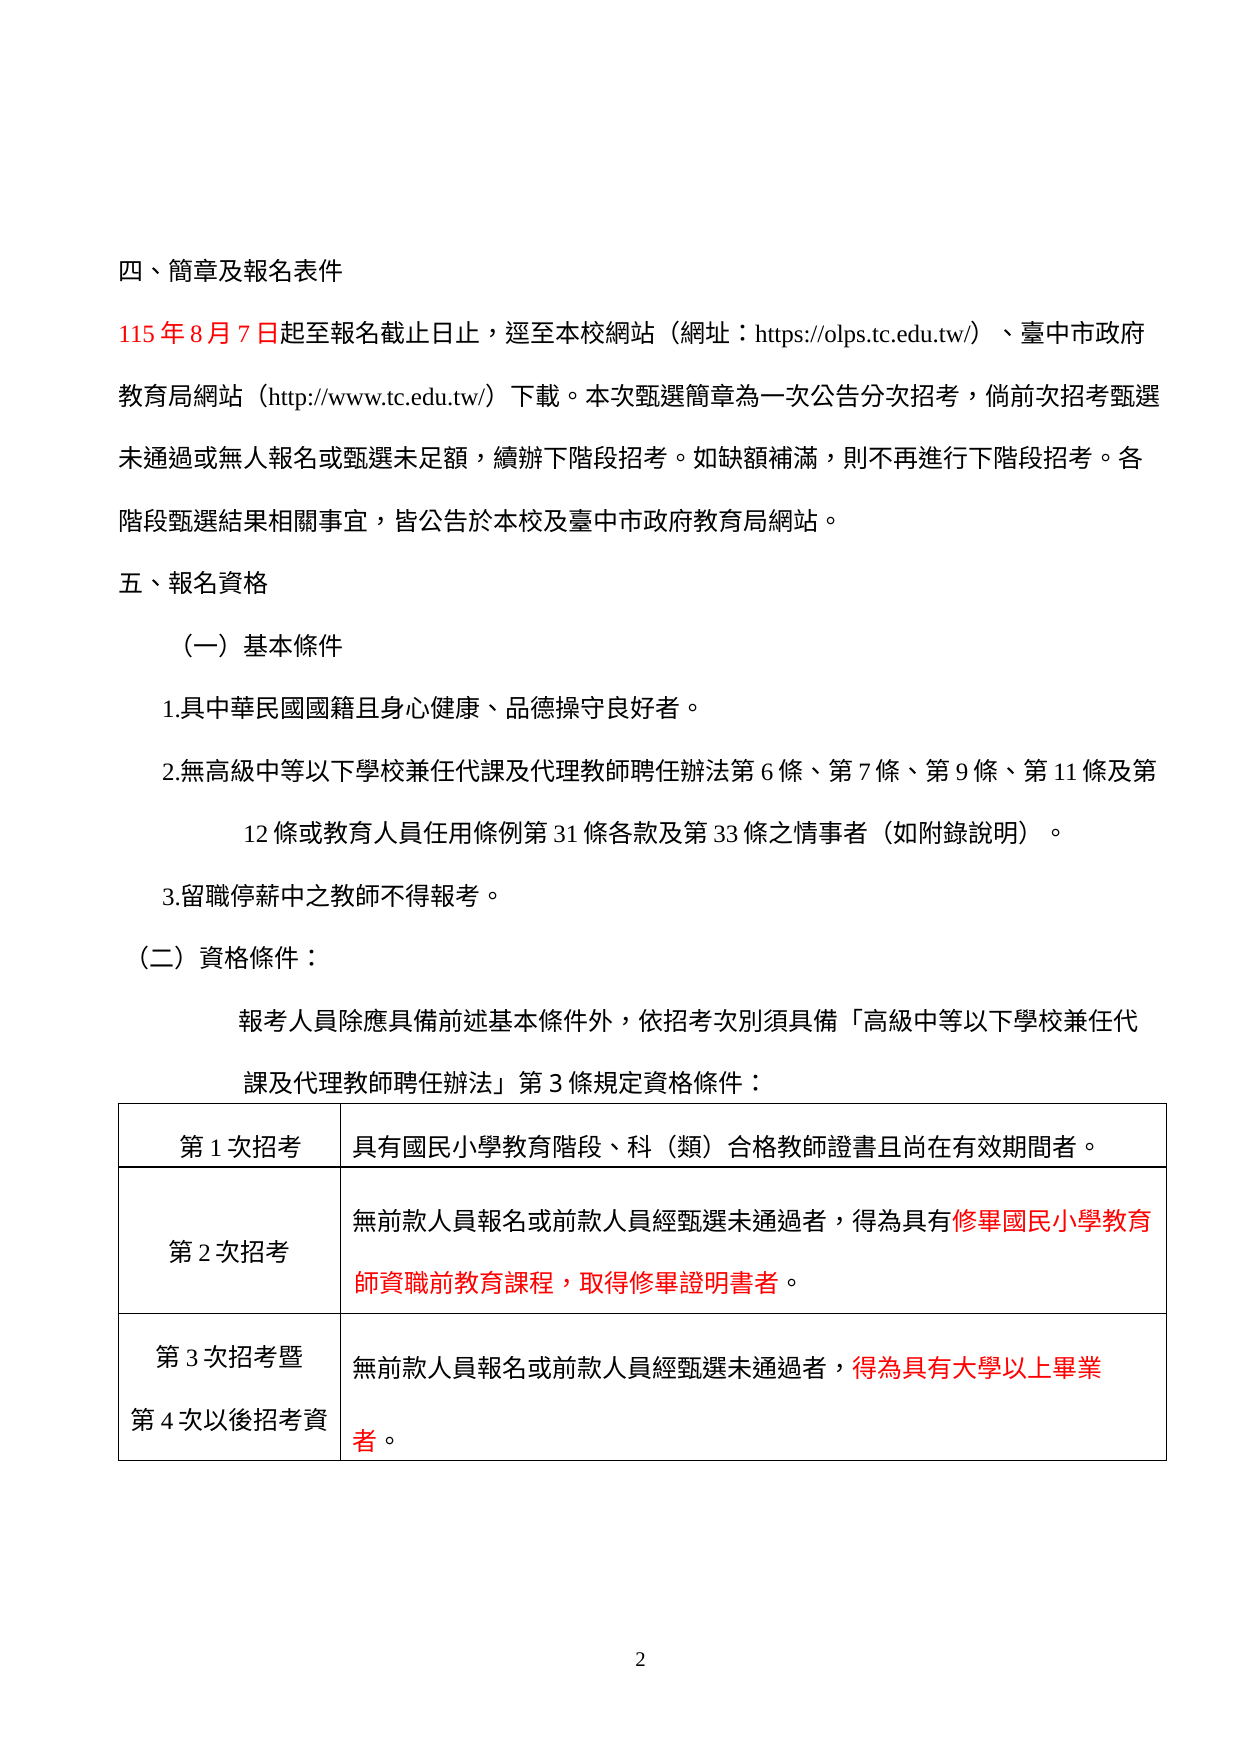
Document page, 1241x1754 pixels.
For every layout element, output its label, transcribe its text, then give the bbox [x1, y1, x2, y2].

text 報考人員除應具備前述基本條件外，依招考次別須具備「高級中等以下學校兼任代課及代理教師聘任辦法」第3條規定資格條件： [118, 978, 1162, 1103]
text 1.具中華民國國籍且身心健康、品德操守良好者。 [118, 665, 1162, 728]
table_cell 無前款人員報名或前款人員經甄選未通過者，得為具有大學以上畢業 者。 [341, 1314, 1166, 1460]
table_cell 第2次招考 [119, 1168, 340, 1313]
table_header 具有國民小學教育階段、科（類）合格教師證書且尚在有效期間者。 [341, 1104, 1166, 1166]
text 四、簡章及報名表件 115年8月7日起至報名截止日止，逕至本校網站（網址：https://olps.tc.edu.tw/）、臺中市政府教育局網站（http://www.tc.edu.tw/）下載。本次甄選簡章為一次公告分次招考，倘前次招考甄選未通過或無人報名或甄選未足額，續辦下階段招考。如缺額補滿，則不再進行下階段招考。各階段甄選結果相關事宜，皆公告於本校及臺中市政府教育局網站。 [118, 228, 1162, 540]
text 2.無高級中等以下學校兼任代課及代理教師聘任辦法第6條、第7條、第9條、第11條及第12條或教育人員任用條例第31條各款及第33條之情事者（如附錄說明）。 [118, 728, 1162, 853]
table_cell 無前款人員報名或前款人員經甄選未通過者，得為具有修畢國民小學教育師資職前教育課程，取得修畢證明書者。 [341, 1168, 1166, 1313]
text 3.留職停薪中之教師不得報考。 [118, 853, 1162, 915]
text 五、報名資格 （一）基本條件 [118, 540, 1162, 665]
table_cell 第3次招考暨 第4次以後招考資 [119, 1314, 340, 1460]
text （二）資格條件： [118, 915, 1162, 978]
table_header 第1次招考 [119, 1104, 340, 1166]
